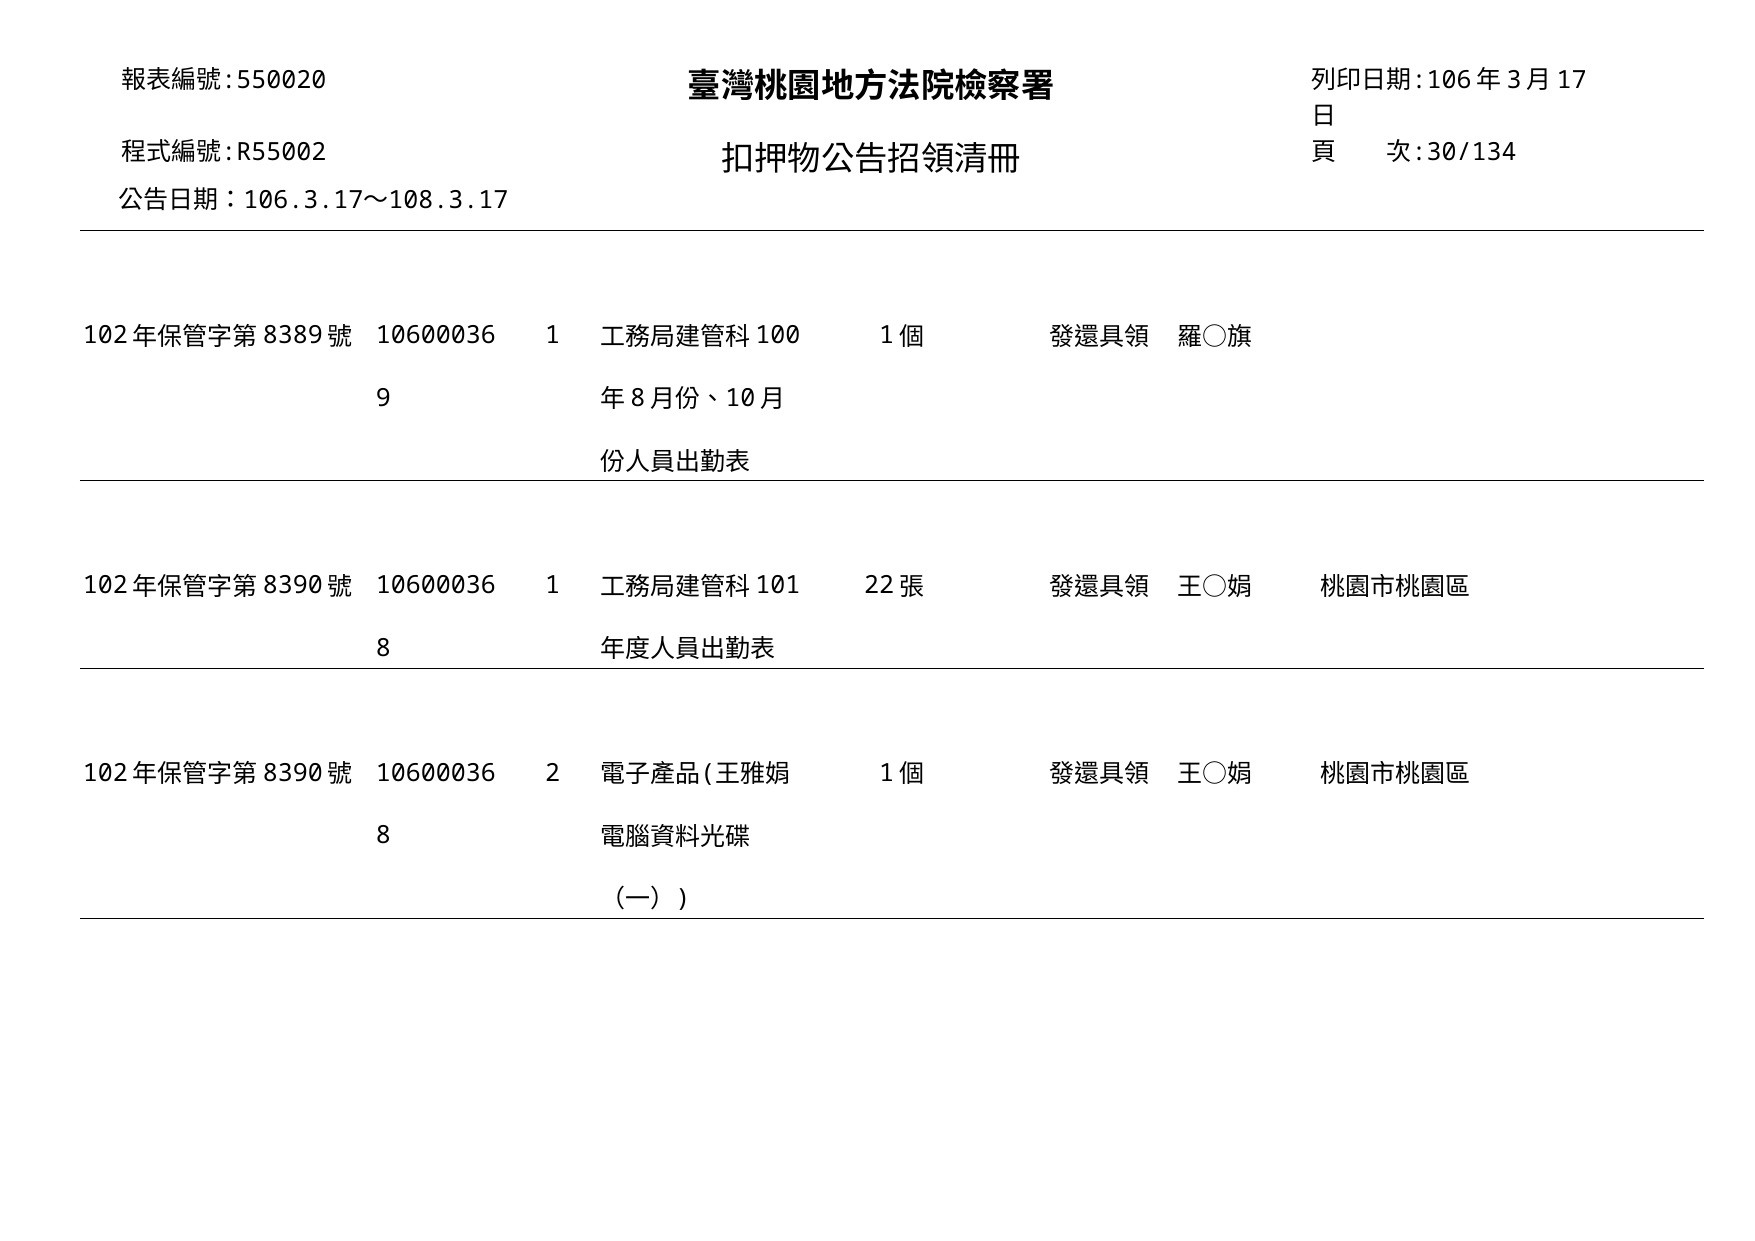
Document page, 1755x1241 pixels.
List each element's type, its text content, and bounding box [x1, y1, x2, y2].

table_cell 102年保管字第8390號 [80, 481, 373, 667]
table_cell 發還具領 [1046, 231, 1175, 480]
table_cell [927, 231, 1046, 480]
table_cell [927, 481, 1046, 667]
table_cell [927, 669, 1046, 917]
table_cell 102年保管字第8390號 [80, 669, 373, 917]
table_cell 工務局建管科100年8月份、10月份人員出勤表 [597, 231, 807, 480]
table_cell [1575, 231, 1704, 480]
table_cell 106000368 [373, 669, 507, 917]
table_cell 1 [507, 481, 597, 667]
table_cell 桃園市桃園區 [1317, 669, 1575, 917]
table_cell 1個 [808, 669, 927, 917]
table_cell 106000369 [373, 231, 507, 480]
table_cell 1 [507, 231, 597, 480]
table_cell [1575, 669, 1704, 917]
table_cell [1317, 231, 1575, 480]
table_cell 102年保管字第8389號 [80, 231, 373, 480]
table_cell 桃園市桃園區 [1317, 481, 1575, 667]
table_cell 王○娟 [1175, 481, 1317, 667]
table_cell 王○娟 [1175, 669, 1317, 917]
table_cell 106000368 [373, 481, 507, 667]
table_cell 2 [507, 669, 597, 917]
table_cell 電子產品(王雅娟電腦資料光碟（一）) [597, 669, 807, 917]
table_cell 1個 [808, 231, 927, 480]
table_cell [1575, 481, 1704, 667]
table_cell 羅○旗 [1175, 231, 1317, 480]
table_cell 22張 [808, 481, 927, 667]
table_cell 發還具領 [1046, 669, 1175, 917]
table_cell 工務局建管科101年度人員出勤表 [597, 481, 807, 667]
table_cell 發還具領 [1046, 481, 1175, 667]
